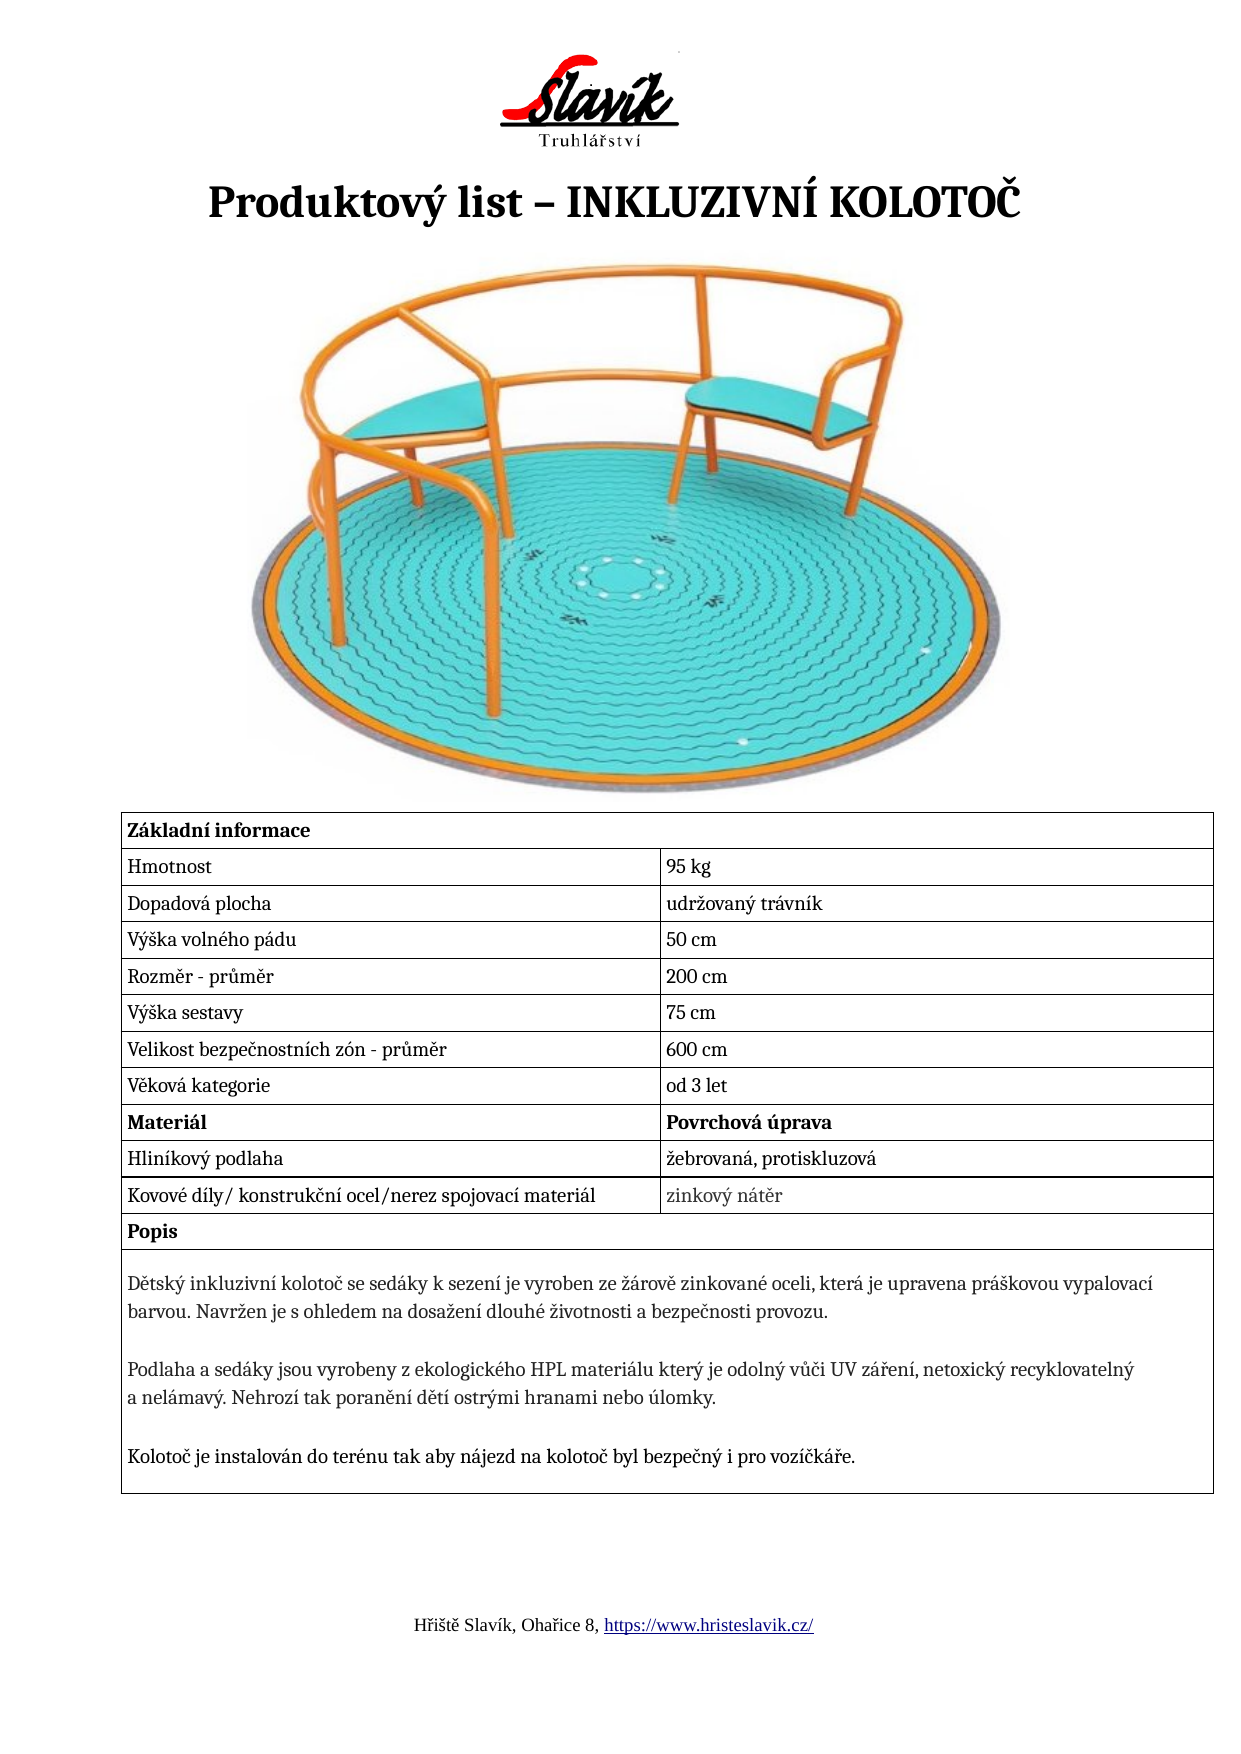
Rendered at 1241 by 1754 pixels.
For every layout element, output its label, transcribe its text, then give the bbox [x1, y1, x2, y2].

table_cell 95 kg [661, 849, 1213, 885]
table_header Základní informace [122, 813, 1213, 848]
table_cell žebrovaná, protiskluzová [661, 1141, 1213, 1176]
table_cell Velikost bezpečnostních zón - průměr [122, 1032, 660, 1067]
table_cell Popis [122, 1214, 1213, 1249]
table_cell zinkový nátěr [661, 1178, 1213, 1213]
table_cell od 3 let [661, 1068, 1213, 1103]
text Produktový list – INKLUZIVNÍ KOLOTOČ [118, 176, 1122, 229]
table_cell Výška sestavy [122, 995, 660, 1031]
table_cell Dětský inkluzivní kolotoč se sedáky k sezení je vyroben ze žárově zinkované oceli, která je upravena práškovou vypalovací barvou. Navržen je s ohledem na dosažení dlouhé životnosti a bezpečnosti provozu. Podlaha a sedáky jsou vyrobeny z ekologického HPL materiálu který je odolný vůči UV záření, netoxický recyklovatelný a nelámavý. Nehrozí tak poranění dětí ostrými hranami nebo úlomky. Kolotoč je instalován do terénu tak aby nájezd na kolotoč byl bezpečný i pro vozíčkáře. [122, 1250, 1213, 1493]
picture [498, 50, 680, 149]
picture [246, 250, 1010, 802]
table_cell 75 cm [661, 995, 1213, 1031]
table_cell Povrchová úprava [661, 1105, 1213, 1140]
table_cell Výška volného pádu [122, 922, 660, 958]
table_cell Hmotnost [122, 849, 660, 885]
table_cell 600 cm [661, 1032, 1213, 1067]
table_cell Věková kategorie [122, 1068, 660, 1103]
table_cell Dopadová plocha [122, 886, 660, 921]
table_cell Hliníkový podlaha [122, 1141, 660, 1176]
table_cell 200 cm [661, 959, 1213, 994]
table_cell Rozměr - průměr [122, 959, 660, 994]
table_cell Kovové díly/ konstrukční ocel/nerez spojovací materiál [122, 1178, 660, 1213]
table_cell 50 cm [661, 922, 1213, 958]
table_cell udržovaný trávník [661, 886, 1213, 921]
table_cell Materiál [122, 1105, 660, 1140]
